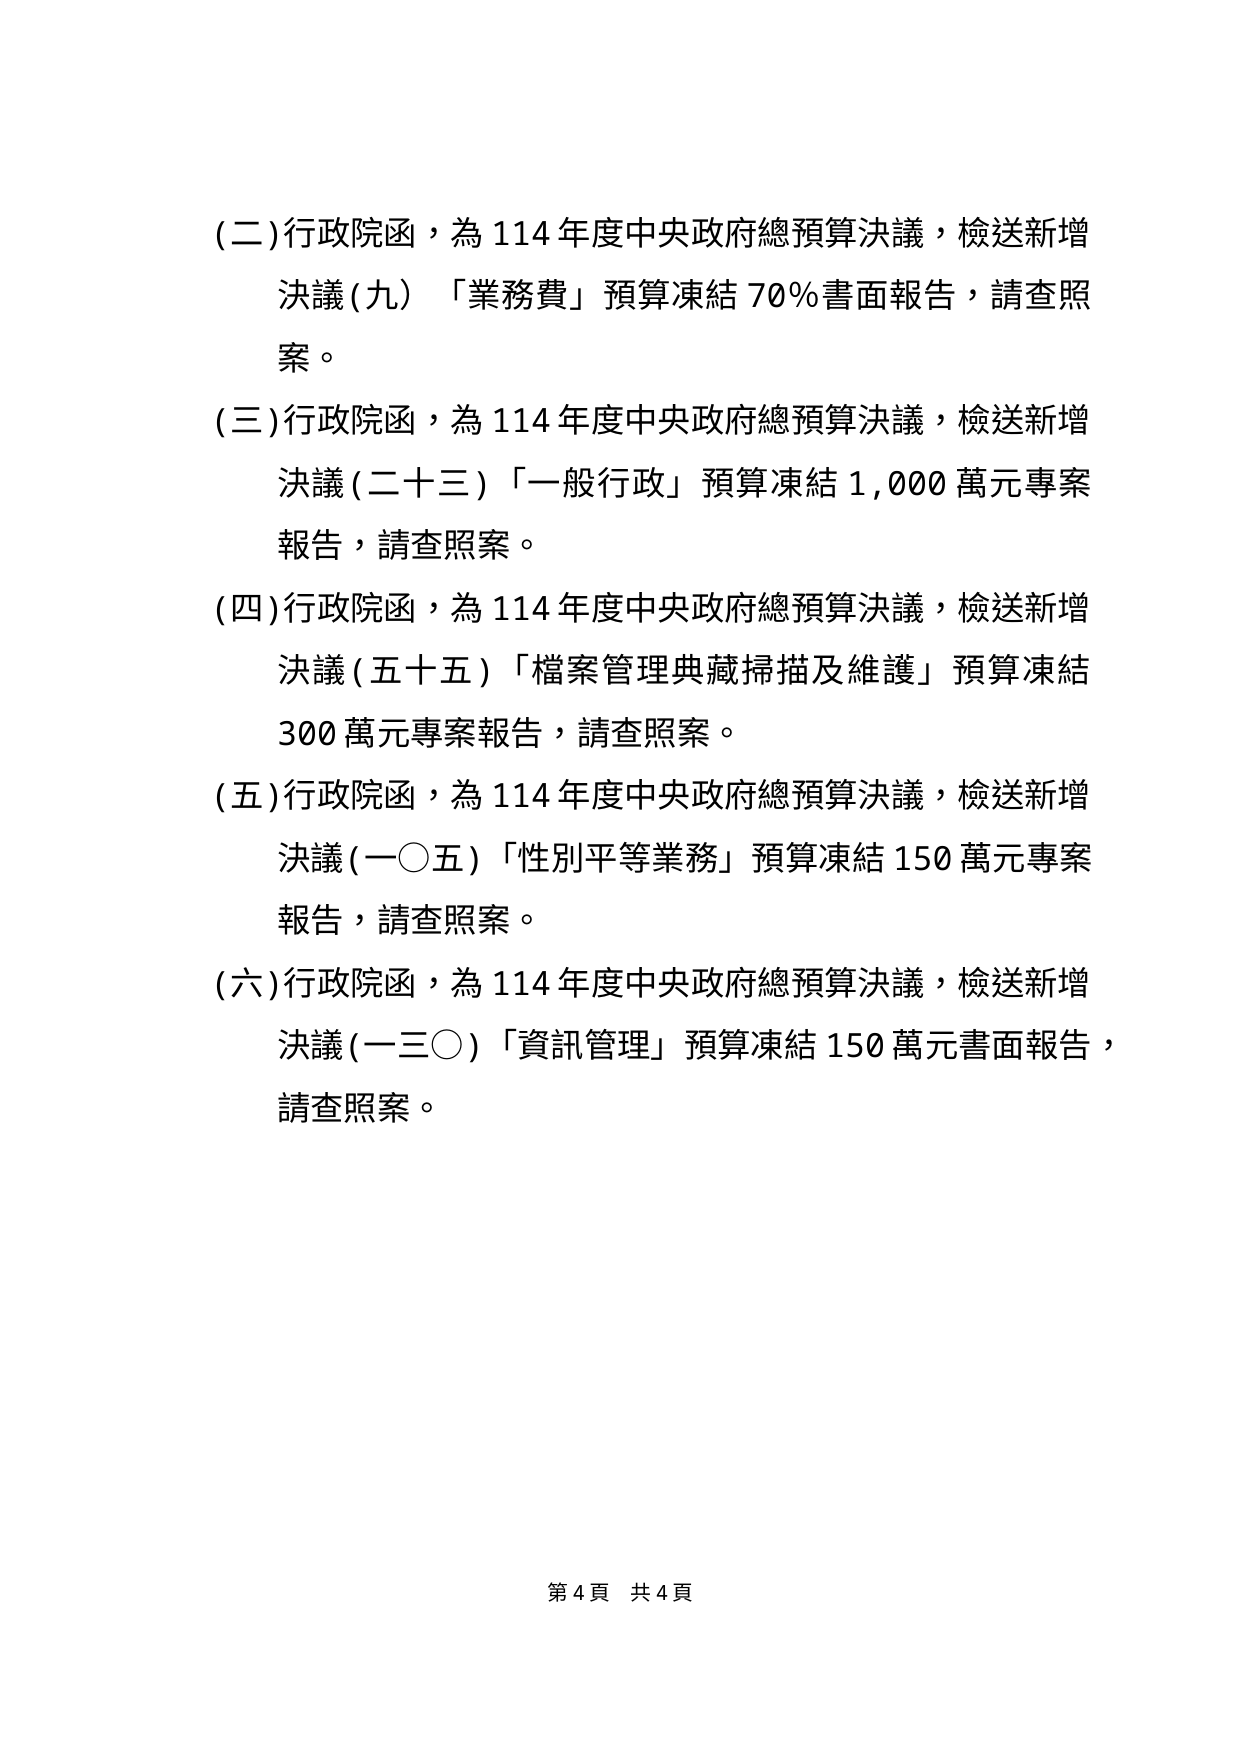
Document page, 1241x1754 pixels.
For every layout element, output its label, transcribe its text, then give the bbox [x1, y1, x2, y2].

text (三)行政院函，為114年度中央政府總預算決議，檢送新增決議(二十三)「一般行政」預算凍結1,000萬元專案報告，請查照案。 [210, 377, 1092, 564]
text (四)行政院函，為114年度中央政府總預算決議，檢送新增決議(五十五)「檔案管理典藏掃描及維護」預算凍結300萬元專案報告，請查照案。 [210, 564, 1092, 752]
text (二)行政院函，為114年度中央政府總預算決議，檢送新增決議(九）「業務費」預算凍結70％書面報告，請查照案。 [210, 189, 1092, 377]
text (六)行政院函，為114年度中央政府總預算決議，檢送新增決議(一三○)「資訊管理」預算凍結150萬元書面報告，請查照案。 [210, 939, 1092, 1127]
text (五)行政院函，為114年度中央政府總預算決議，檢送新增決議(一○五)「性別平等業務」預算凍結150萬元專案報告，請查照案。 [210, 752, 1092, 939]
